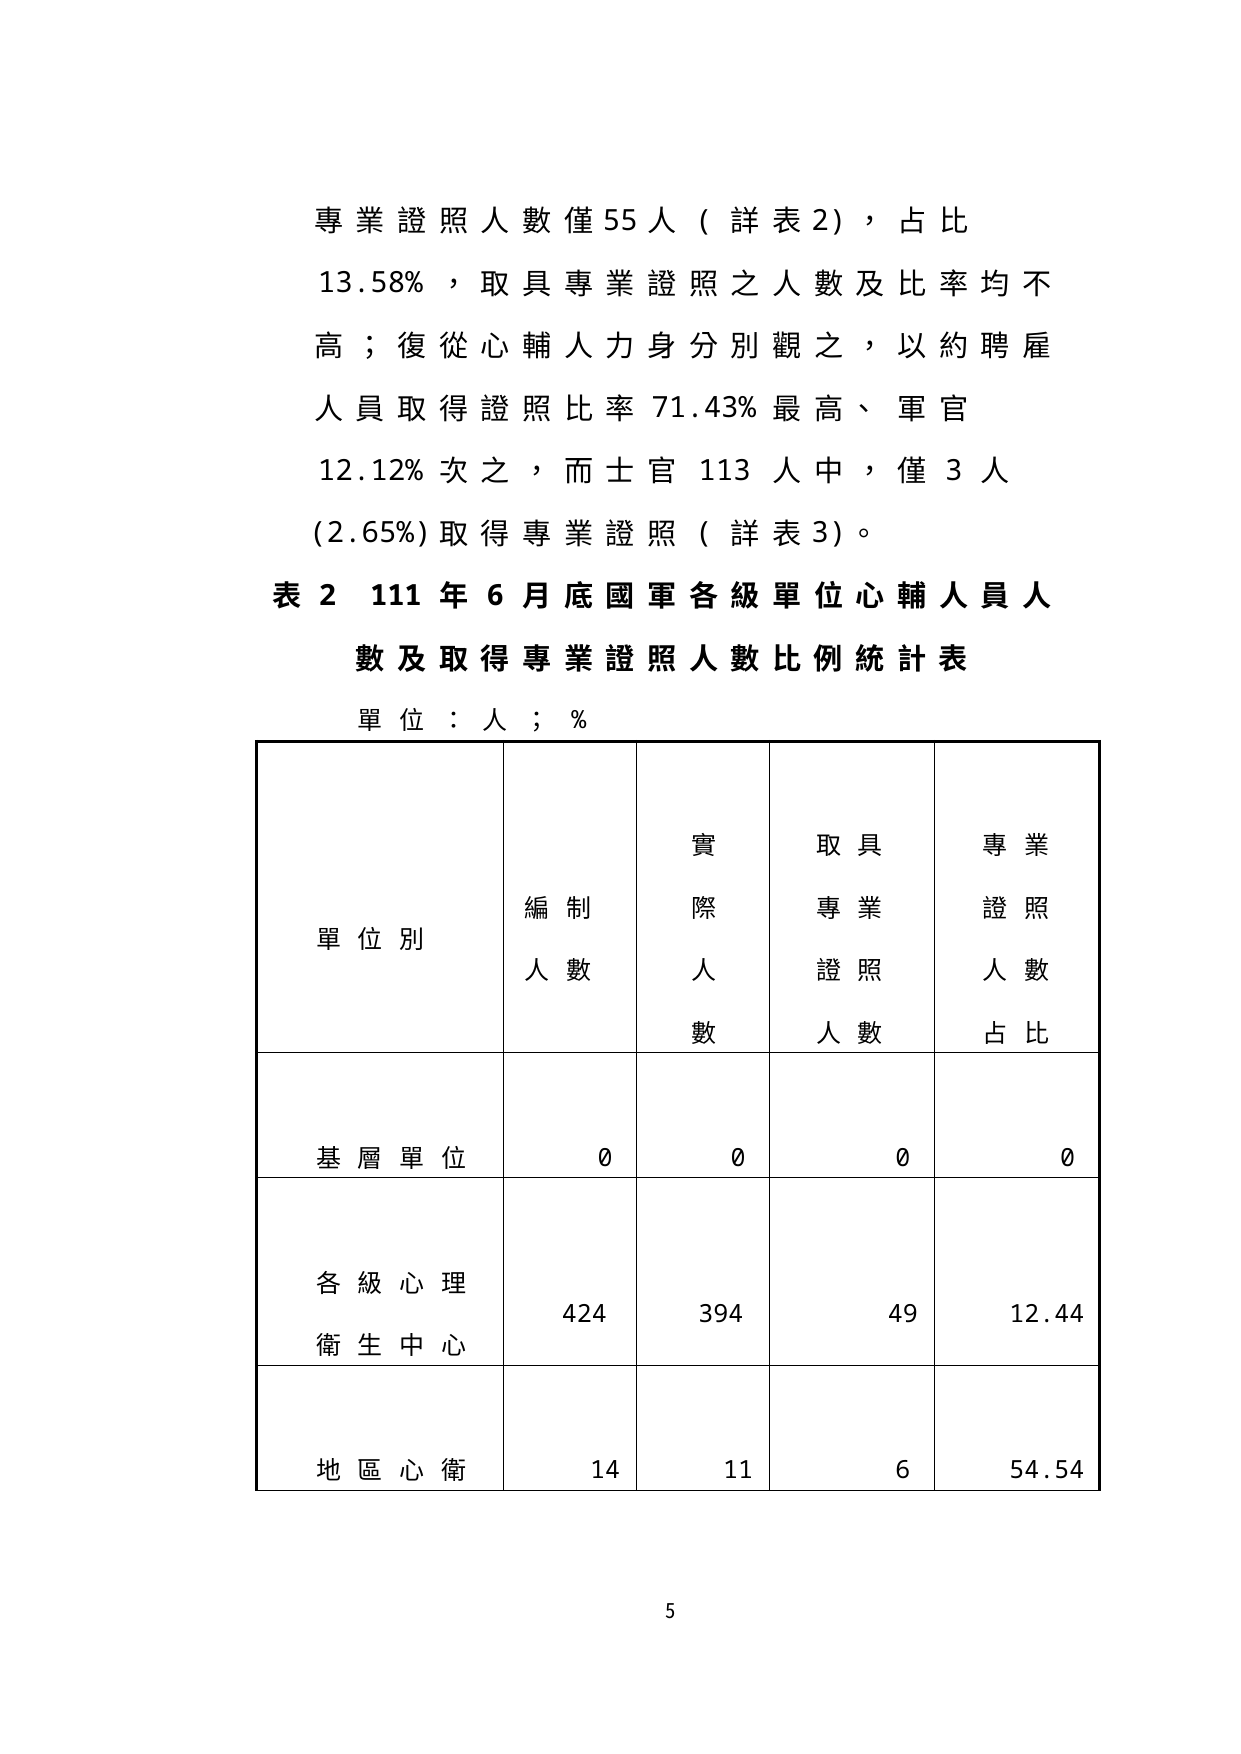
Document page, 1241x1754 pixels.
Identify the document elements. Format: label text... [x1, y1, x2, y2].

table_header 編制人數 [504, 743, 636, 1052]
table_cell 各級心理衛生中心 [258, 1178, 503, 1365]
table_header 專業證照人數占比 [935, 743, 1098, 1052]
table_header 單位別 [258, 743, 503, 1052]
table_cell 0 [935, 1053, 1098, 1177]
table_cell 0 [770, 1053, 934, 1177]
table_cell 地區心衛 [258, 1366, 503, 1490]
table_header 實際人數 [637, 743, 769, 1052]
table_cell 14 [504, 1366, 636, 1490]
table_cell 基層單位 [258, 1053, 503, 1177]
text 表2 111年6月底國軍各級單位心輔人員人數及取得專業證照人數比例統計表 單位：人；% [242, 552, 1058, 740]
table_cell 49 [770, 1178, 934, 1365]
table_cell 424 [504, 1178, 636, 1365]
table_cell 394 [637, 1178, 769, 1365]
table_cell 0 [504, 1053, 636, 1177]
table_cell 12.44 [935, 1178, 1098, 1365]
table_cell 0 [637, 1053, 769, 1177]
table_cell 6 [770, 1366, 934, 1490]
text 專業證照人數僅55人(詳表2)，占比13.58%，取具專業證照之人數及比率均不高；復從心輔人力身分別觀之，以約聘雇人員取得證照比率71.43%最高、軍官12.12%次之，而士官113人中，僅3人(2.65%)取得專業證照(詳表3)。 [271, 177, 1058, 552]
table_header 取具專業證照人數 [770, 743, 934, 1052]
table_cell 11 [637, 1366, 769, 1490]
table_cell 54.54 [935, 1366, 1098, 1490]
